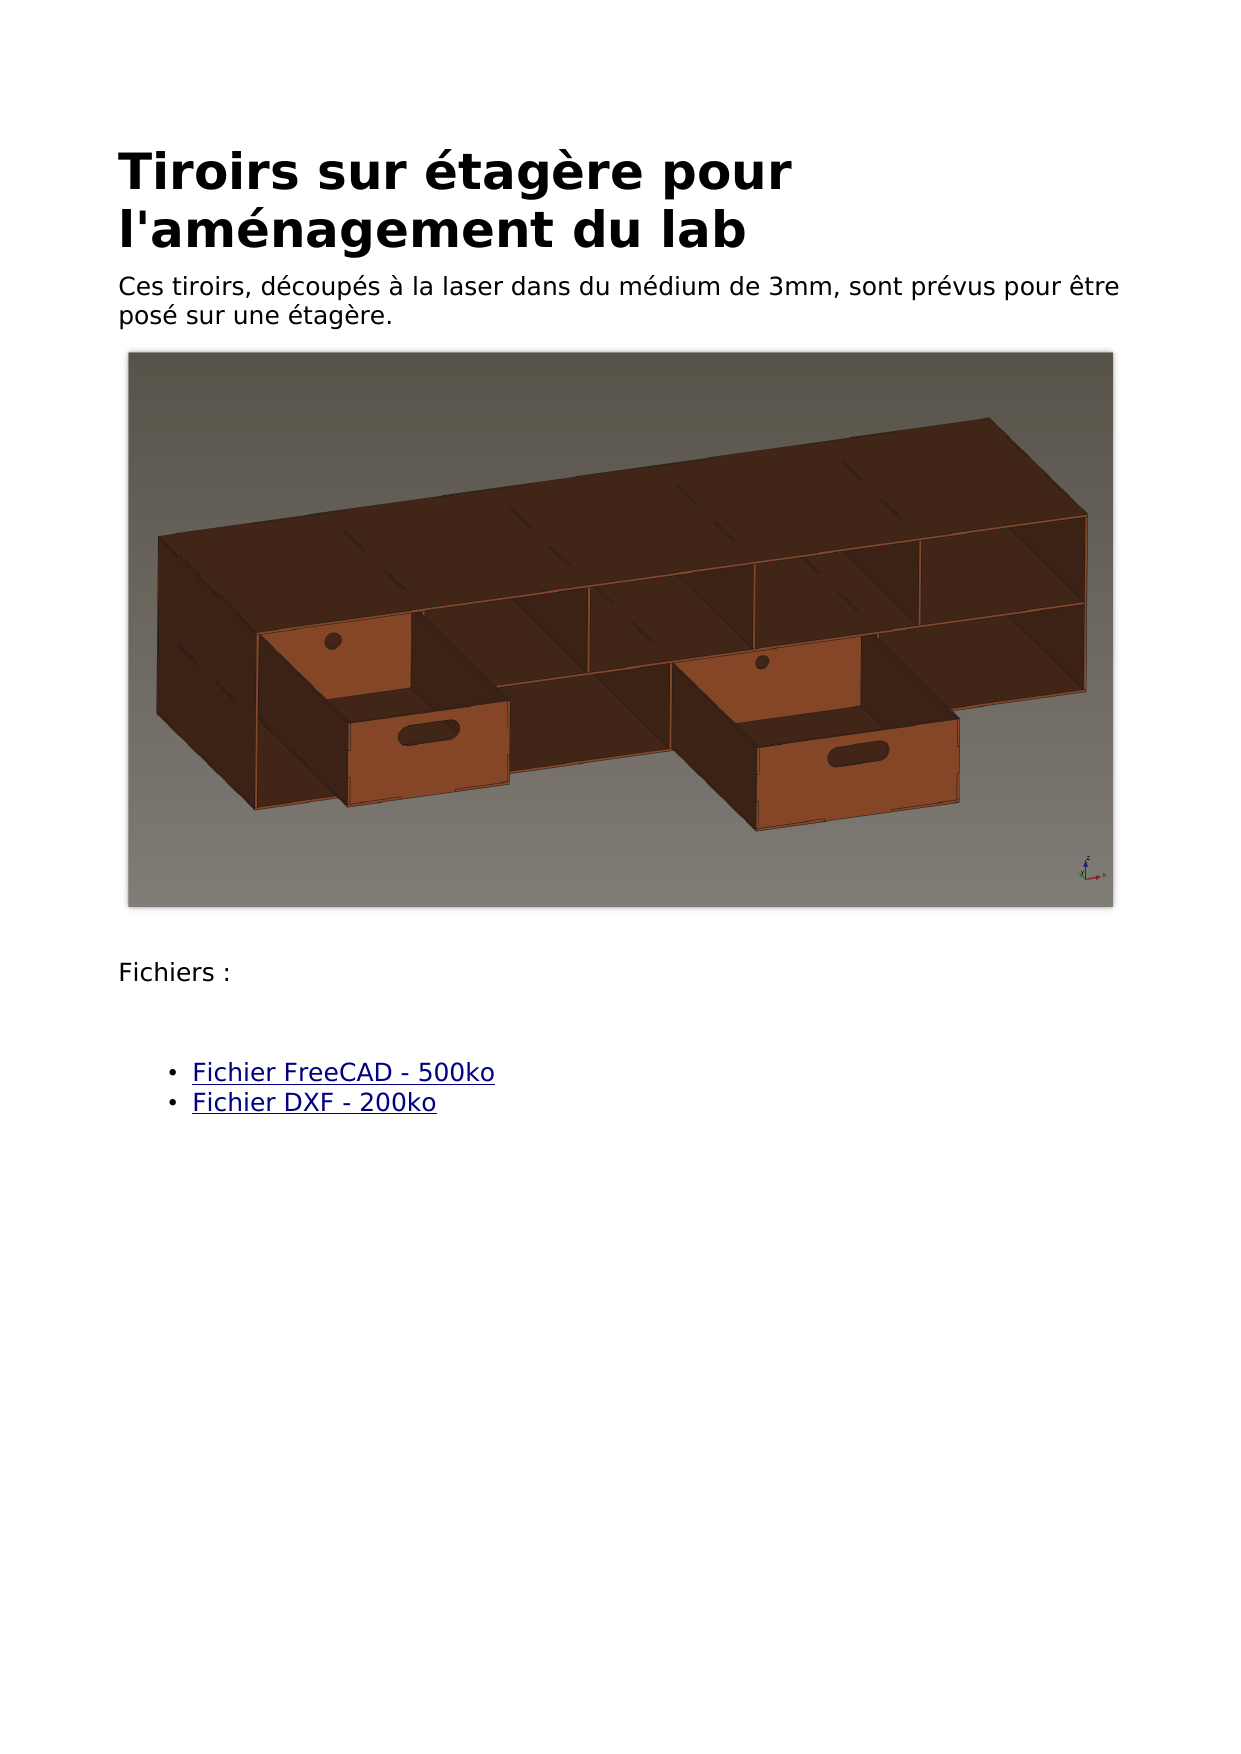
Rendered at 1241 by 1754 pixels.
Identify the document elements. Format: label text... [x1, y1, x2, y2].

text Ces tiroirs, découpés à la laser dans du médium de 3mm, sont prévus pour être posé sur une étagère. [118, 272, 1122, 330]
list Fichier DXF - 200ko [177, 1088, 1122, 1117]
text Fichiers : [118, 958, 1122, 1017]
list Fichier FreeCAD - 500ko [177, 1058, 1122, 1088]
picture [118, 342, 1123, 917]
subtitle Tiroirs sur étagère pour l'aménagement du lab [118, 143, 1122, 259]
